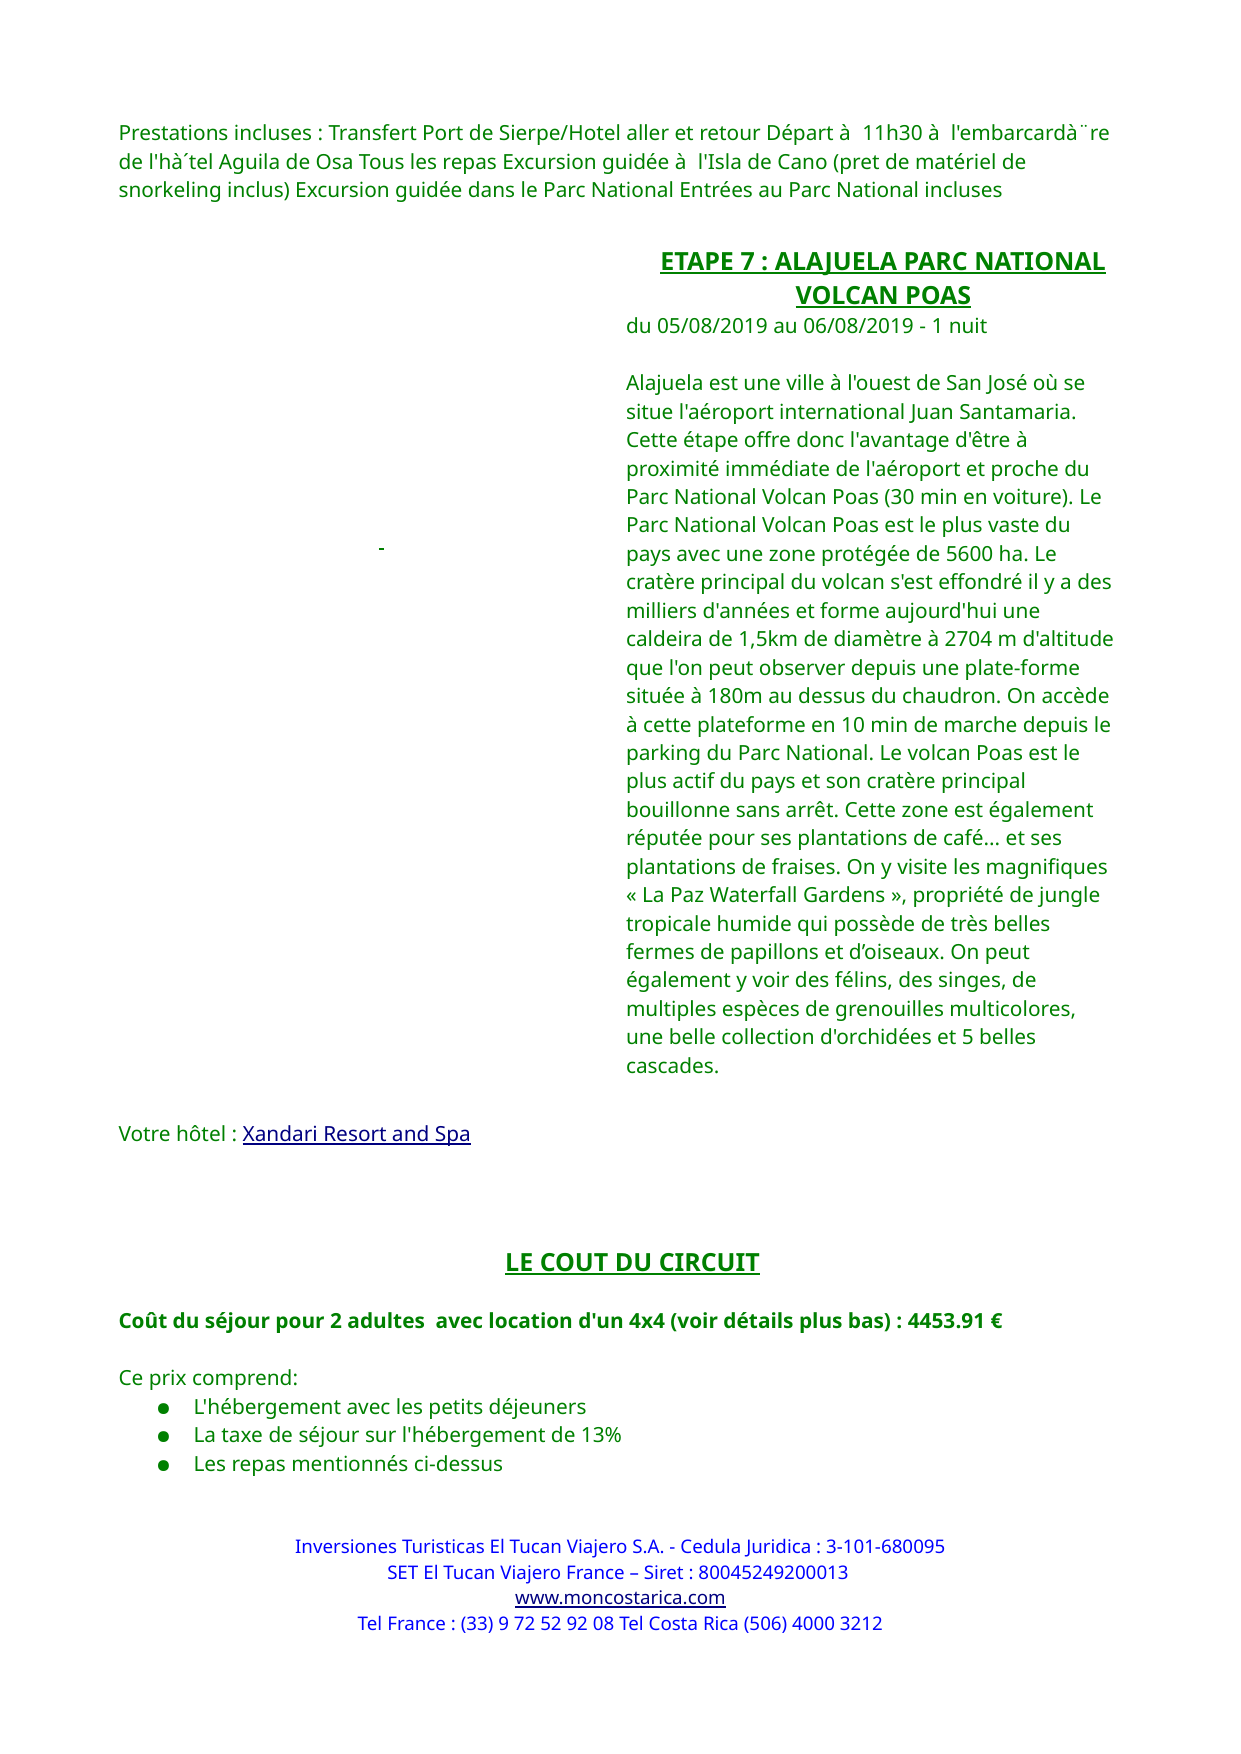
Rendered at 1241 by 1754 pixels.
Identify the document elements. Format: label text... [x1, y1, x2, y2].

text LE COUT DU CIRCUIT [118, 1244, 1146, 1278]
list L'hébergement avec les petits déjeuners [156, 1392, 1122, 1420]
list La taxe de séjour sur l'hébergement de 13% [156, 1420, 1122, 1449]
text Prestations incluses : Transfert Port de Sierpe/Hotel aller et retour Départ à 11h30 à l'embarcardà¨re de l'hà´tel Aguila de Osa Tous les repas Excursion guidée à l'Isla de Cano (pret de matériel de snorkeling inclus) Excursion guidée dans le Parc National Entrées au Parc National incluses [118, 118, 1122, 204]
table_header ETAPE 7 : ALAJUELA PARC NATIONAL VOLCAN POAS du 05/08/2019 au 06/08/2019 - 1 nuit Alajuela est une ville à l'ouest de San José où se situe l'aéroport international Juan Santamaria. Cette étape offre donc l'avantage d'être à proximité immédiate de l'aéroport et proche du Parc National Volcan Poas (30 min en voiture). Le Parc National Volcan Poas est le plus vaste du pays avec une zone protégée de 5600 ha. Le cratère principal du volcan s'est effondré il y a des milliers d'années et forme aujourd'hui une caldeira de 1,5km de diamètre à 2704 m d'altitude que l'on peut observer depuis une plate-forme située à 180m au dessus du chaudron. On accède à cette plateforme en 10 min de marche depuis le parking du Parc National. Le volcan Poas est le plus actif du pays et son cratère principal bouillonne sans arrêt. Cette zone est également réputée pour ses plantations de café... et ses plantations de fraises. On y visite les magnifiques « La Paz Waterfall Gardens », propriété de jungle tropicale humide qui possède de très belles fermes de papillons et d’oiseaux. On peut également y voir des félins, des singes, de multiples espèces de grenouilles multicolores, une belle collection d'orchidées et 5 belles cascades. [620, 238, 1122, 1085]
table_header [118, 238, 620, 1085]
list Les repas mentionnés ci-dessus [156, 1449, 1122, 1477]
text Votre hôtel : Xandari Resort and Spa [118, 1119, 1122, 1148]
text Coût du séjour pour 2 adultes avec location d'un 4x4 (voir détails plus bas) : 4453.91 € [118, 1307, 1122, 1335]
text Ce prix comprend: [118, 1363, 1122, 1392]
